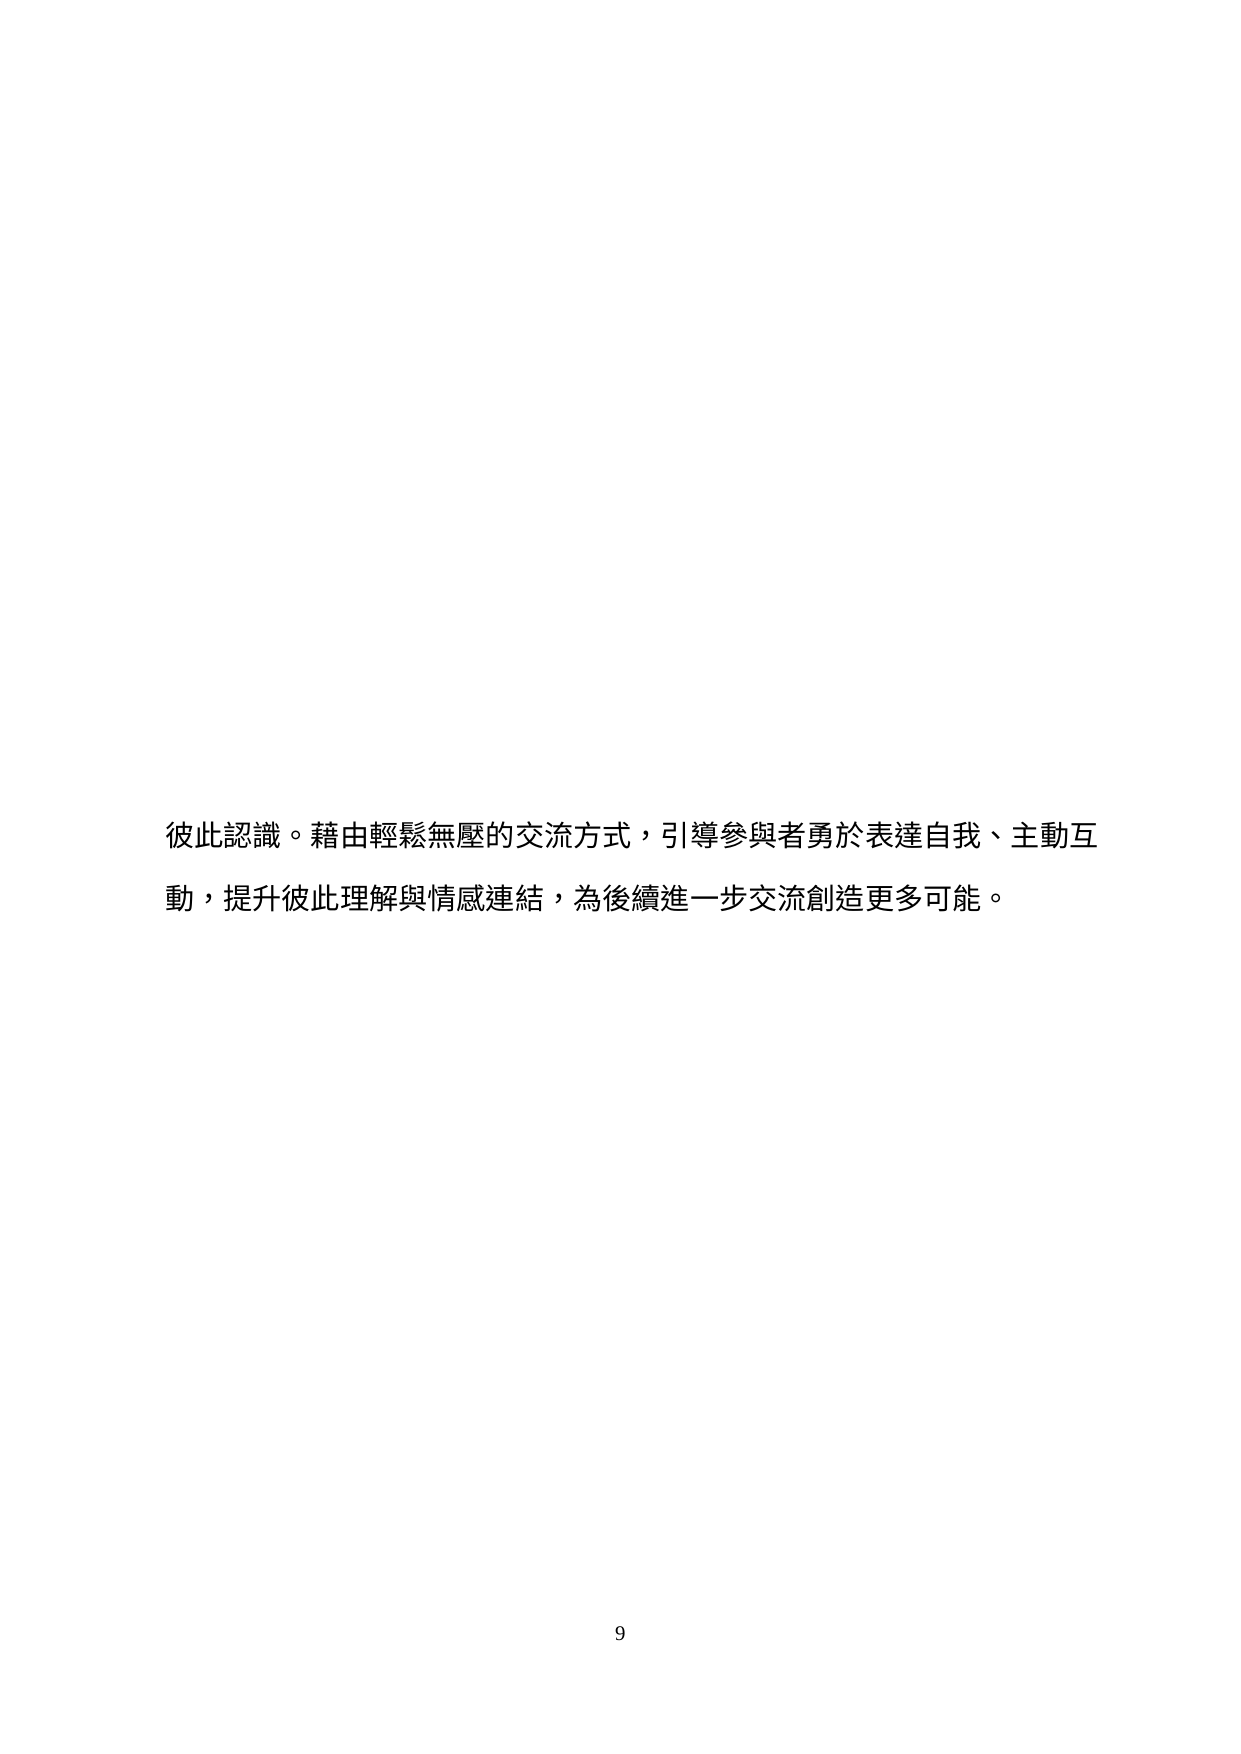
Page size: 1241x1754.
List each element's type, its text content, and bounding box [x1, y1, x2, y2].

text 彼此認識。藉由輕鬆無壓的交流方式，引導參與者勇於表達自我、主動互動，提升彼此理解與情感連結，為後續進一步交流創造更多可能。 [165, 792, 1134, 917]
